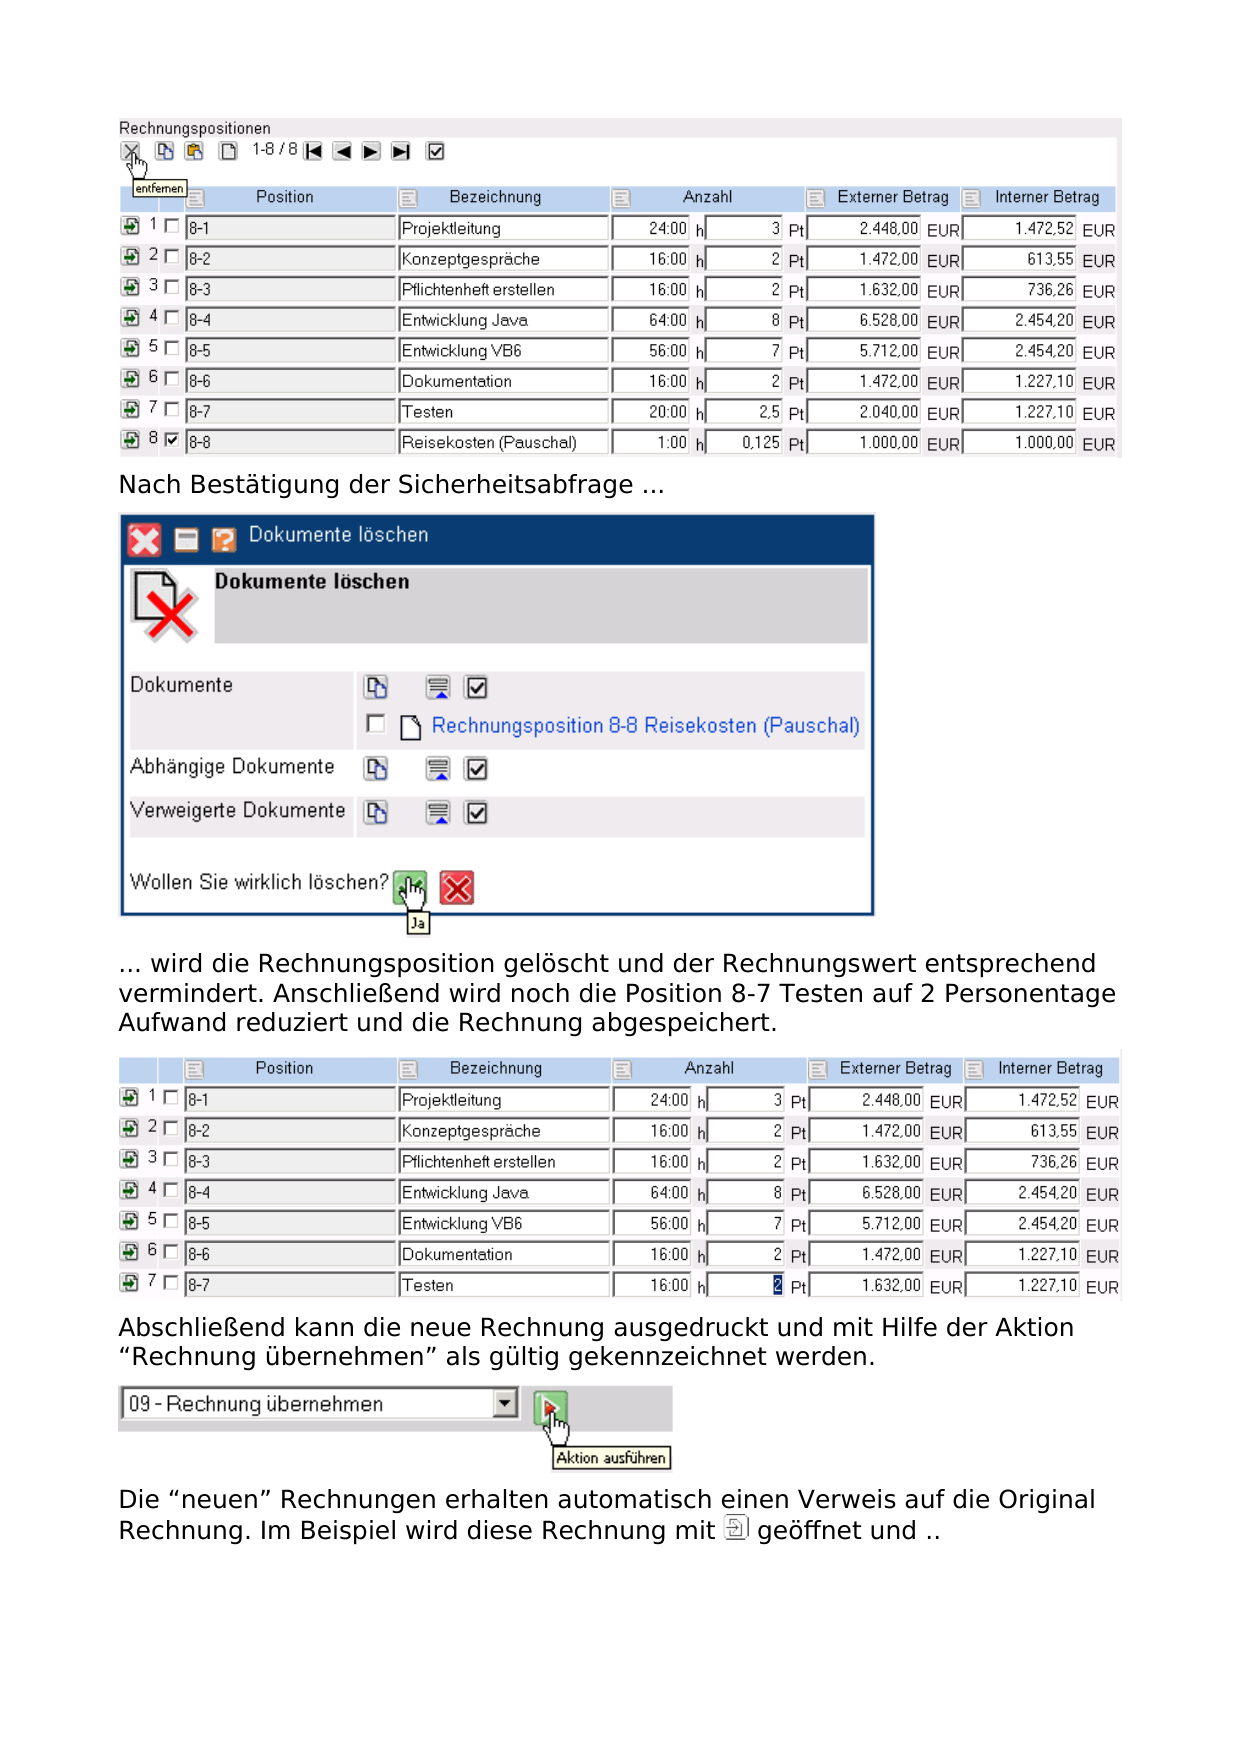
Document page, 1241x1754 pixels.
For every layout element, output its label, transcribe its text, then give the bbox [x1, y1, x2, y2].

text Die “neuen” Rechnungen erhalten automatisch einen Verweis auf die Original Rechnung. Im Beispiel wird diese Rechnung mit geöffnet und .. [118, 1485, 1122, 1545]
picture [118, 1049, 1123, 1301]
text ... wird die Rechnungsposition gelöscht und der Rechnungswert entsprechend vermindert. Anschließend wird noch die Position 8-7 Testen auf 2 Personentage Aufwand reduziert und die Rechnung abgespeichert. [118, 950, 1122, 1037]
picture [723, 1514, 749, 1540]
text Nach Bestätigung der Sicherheitsabfrage ... [118, 471, 1122, 500]
picture [118, 118, 1123, 458]
text Abschließend kann die neue Rechnung ausgedruckt und mit Hilfe der Aktion “Rechnung übernehmen” als gültig gekennzeichnet werden. [118, 1313, 1122, 1371]
picture [118, 1383, 673, 1473]
picture [118, 512, 876, 938]
